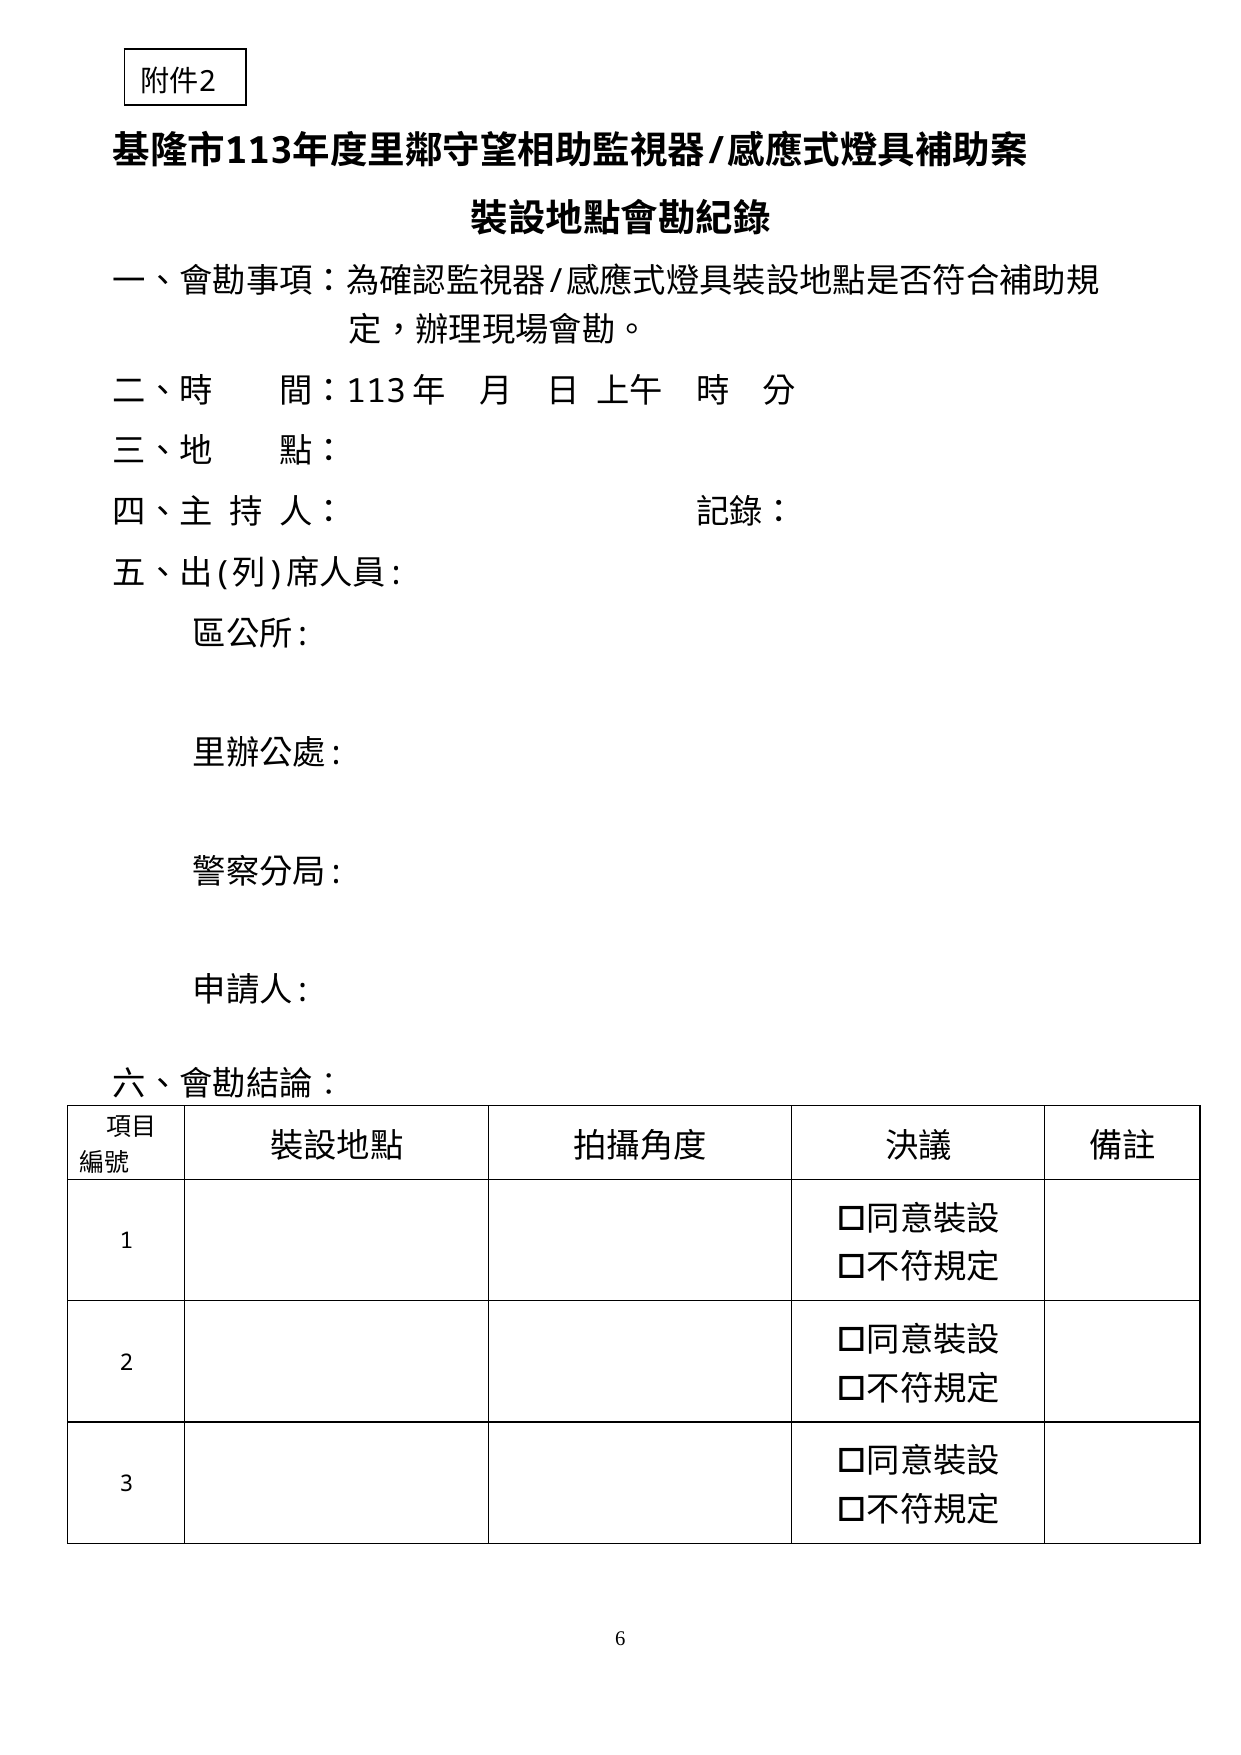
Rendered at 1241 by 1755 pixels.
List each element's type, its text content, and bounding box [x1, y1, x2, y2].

text 二、時 間：113年 月 日 上午 時 分 [112, 363, 1128, 412]
table_header 項目 編號 [68, 1106, 184, 1179]
text 四、主 持 人： 記錄： [112, 485, 1128, 533]
table_cell [489, 1180, 791, 1300]
table_header 決議 [792, 1106, 1044, 1179]
table_cell 3 [68, 1423, 184, 1543]
table_cell [185, 1423, 488, 1543]
table_cell [489, 1301, 791, 1421]
table_cell [1045, 1423, 1199, 1543]
text 五、出(列)席人員: [112, 546, 1128, 594]
table_cell [1045, 1180, 1199, 1300]
text 三、地 點： [112, 424, 1128, 472]
table_cell 同意裝設 不符規定 [792, 1301, 1044, 1421]
table_cell 2 [68, 1301, 184, 1421]
table_cell 1 [68, 1180, 184, 1300]
text 裝設地點會勘紀錄 [112, 187, 1128, 242]
text [125, 50, 245, 104]
text 附件2 [140, 57, 230, 97]
text 六、會勘結論： [112, 1057, 1128, 1105]
table_cell [185, 1180, 488, 1300]
text 一、會勘事項：為確認監視器/感應式燈具裝設地點是否符合補助規定，辦理現場會勘。 [112, 254, 1128, 351]
table_cell [185, 1301, 488, 1421]
table_cell 同意裝設 不符規定 [792, 1180, 1044, 1300]
text 里辦公處: [112, 726, 1128, 774]
text 申請人: [112, 963, 1128, 1057]
text 區公所: [112, 607, 1128, 655]
text 基隆市113年度里鄰守望相助監視器/感應式燈具補助案 [112, 120, 1128, 175]
table_header 備註 [1045, 1106, 1199, 1179]
table_cell [1045, 1301, 1199, 1421]
table_cell 同意裝設 不符規定 [792, 1423, 1044, 1543]
table_header 拍攝角度 [489, 1106, 791, 1179]
table_header 裝設地點 [185, 1106, 488, 1179]
table_cell [489, 1423, 791, 1543]
text 警察分局: [112, 844, 1128, 893]
